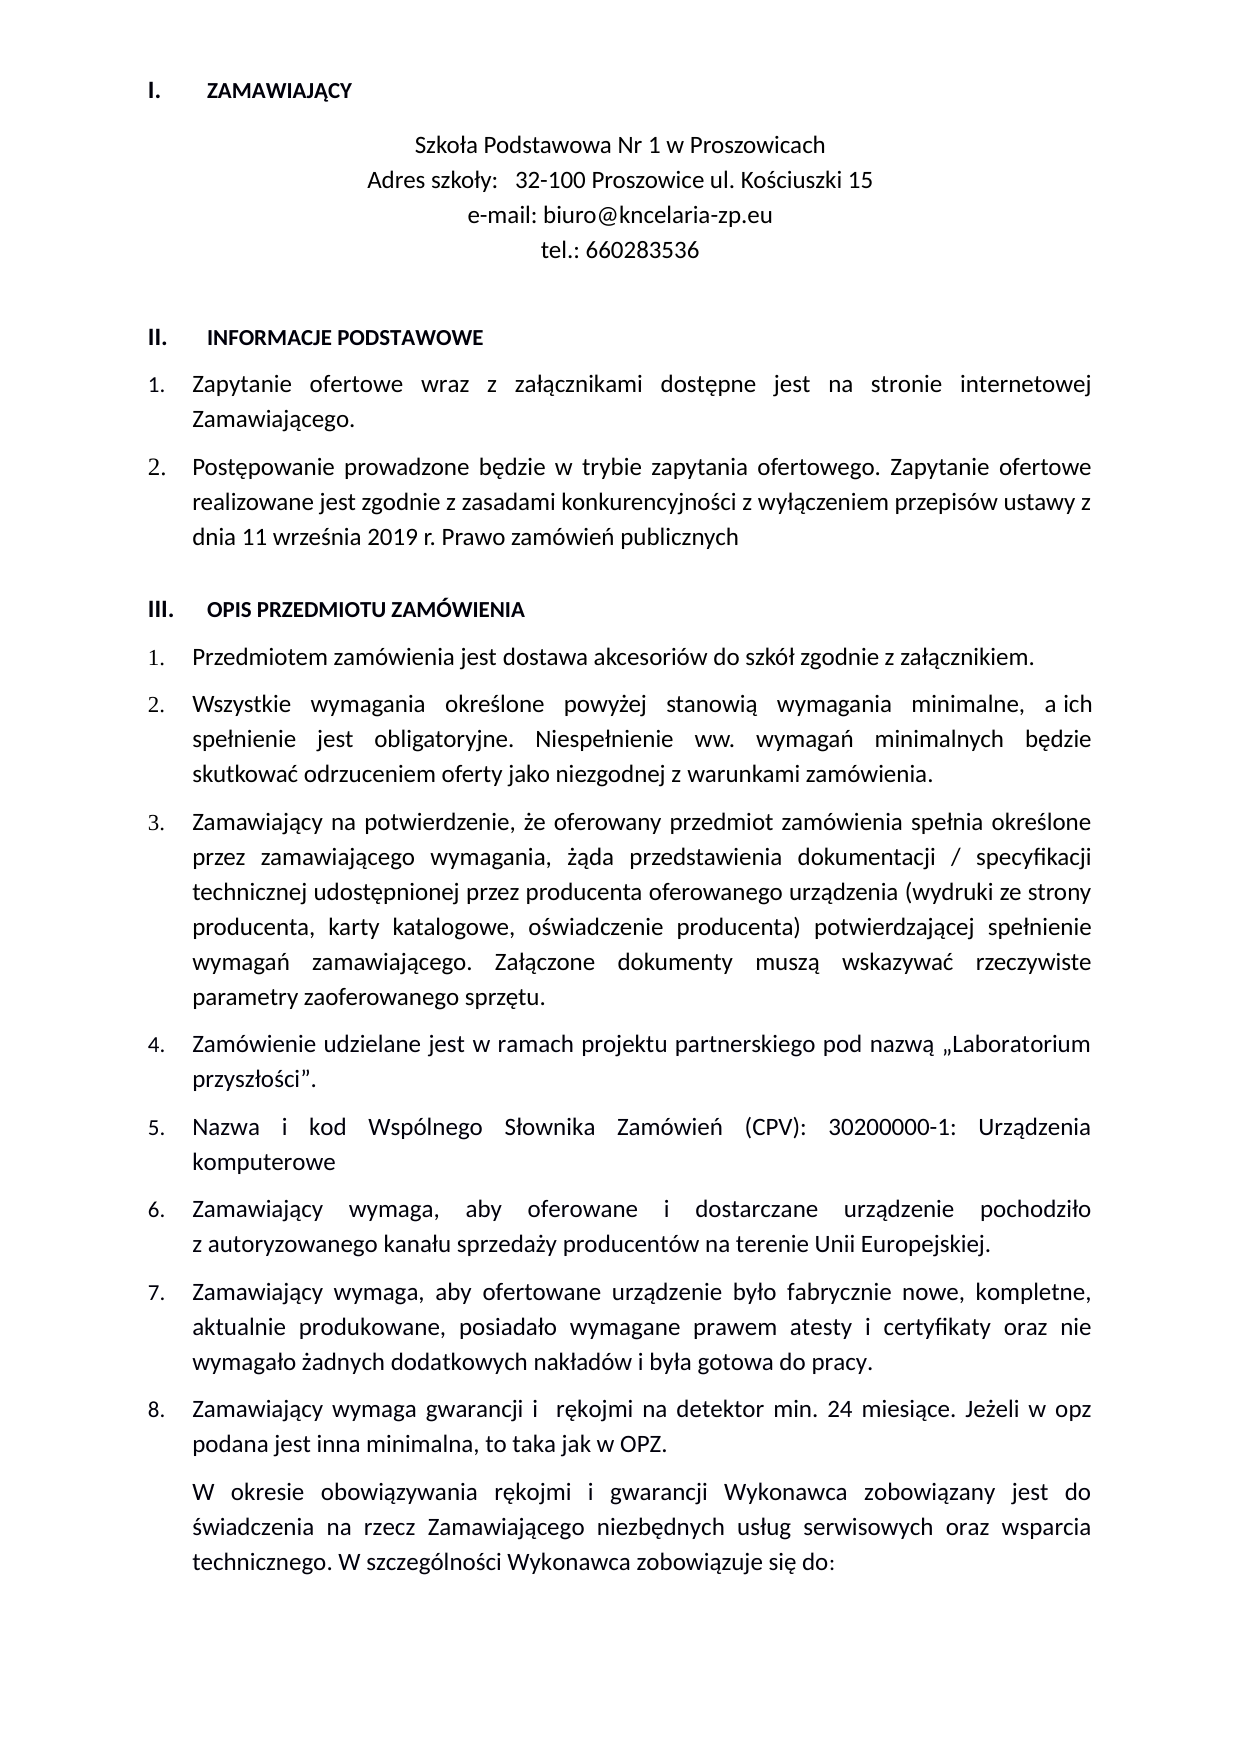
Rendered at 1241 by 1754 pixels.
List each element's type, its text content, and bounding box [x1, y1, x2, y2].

list Zamawiający wymaga, aby oferowane i dostarczane urządzenie pochodziło z autoryzowanego kanału sprzedaży producentów na terenie Unii Europejskiej. [148, 1193, 1092, 1259]
list Zapytanie ofertowe wraz z załącznikami dostępne jest na stronie internetowej Zamawiającego. [148, 368, 1092, 434]
list W okresie obowiązywania rękojmi i gwarancji Wykonawca zobowiązany jest do świadczenia na rzecz Zamawiającego niezbędnych usług serwisowych oraz wsparcia technicznego. W szczególności Wykonawca zobowiązuje się do: [192, 1476, 1092, 1576]
list Zamawiający wymaga gwarancji i rękojmi na detektor min. 24 miesiące. Jeżeli w opz podana jest inna minimalna, to taka jak w OPZ. [148, 1393, 1092, 1459]
list Postępowanie prowadzone będzie w trybie zapytania ofertowego. Zapytanie ofertowe realizowane jest zgodnie z zasadami konkurencyjności z wyłączeniem przepisów ustawy z dnia 11 września 2019 r. Prawo zamówień publicznych [148, 451, 1092, 551]
list INFORMACJE PODSTAWOWE [148, 321, 1092, 351]
text Szkoła Podstawowa Nr 1 w Proszowicach [148, 129, 1092, 160]
list Przedmiotem zamówienia jest dostawa akcesoriów do szkół zgodnie z załącznikiem. [148, 641, 1092, 671]
list Zamawiający na potwierdzenie, że oferowany przedmiot zamówienia spełnia określone przez zamawiającego wymagania, żąda przedstawienia dokumentacji / specyfikacji technicznej udostępnionej przez producenta oferowanego urządzenia (wydruki ze strony producenta, karty katalogowe, oświadczenie producenta) potwierdzającej spełnienie wymagań zamawiającego. Załączone dokumenty muszą wskazywać rzeczywiste parametry zaoferowanego sprzętu. [148, 806, 1092, 1011]
list Wszystkie wymagania określone powyżej stanowią wymagania minimalne, a ich spełnienie jest obligatoryjne. Niespełnienie ww. wymagań minimalnych będzie skutkować odrzuceniem oferty jako niezgodnej z warunkami zamówienia. [148, 688, 1092, 789]
list ZAMAWIAJĄCY [148, 74, 1092, 104]
list Nazwa i kod Wspólnego Słownika Zamówień (CPV): 30200000-1: Urządzenia komputerowe [148, 1111, 1092, 1176]
list OPIS PRZEDMIOTU ZAMÓWIENIA [148, 593, 1092, 624]
text Adres szkoły: 32-100 Proszowice ul. Kościuszki 15 [148, 164, 1092, 195]
text tel.: 660283536 [148, 234, 1092, 265]
list Zamówienie udzielane jest w ramach projektu partnerskiego pod nazwą „Laboratorium przyszłości”. [148, 1028, 1092, 1094]
text e-mail: biuro@kncelaria-zp.eu [148, 199, 1092, 230]
list Zamawiający wymaga, aby ofertowane urządzenie było fabrycznie nowe, kompletne, aktualnie produkowane, posiadało wymagane prawem atesty i certyfikaty oraz nie wymagało żadnych dodatkowych nakładów i była gotowa do pracy. [148, 1276, 1092, 1376]
